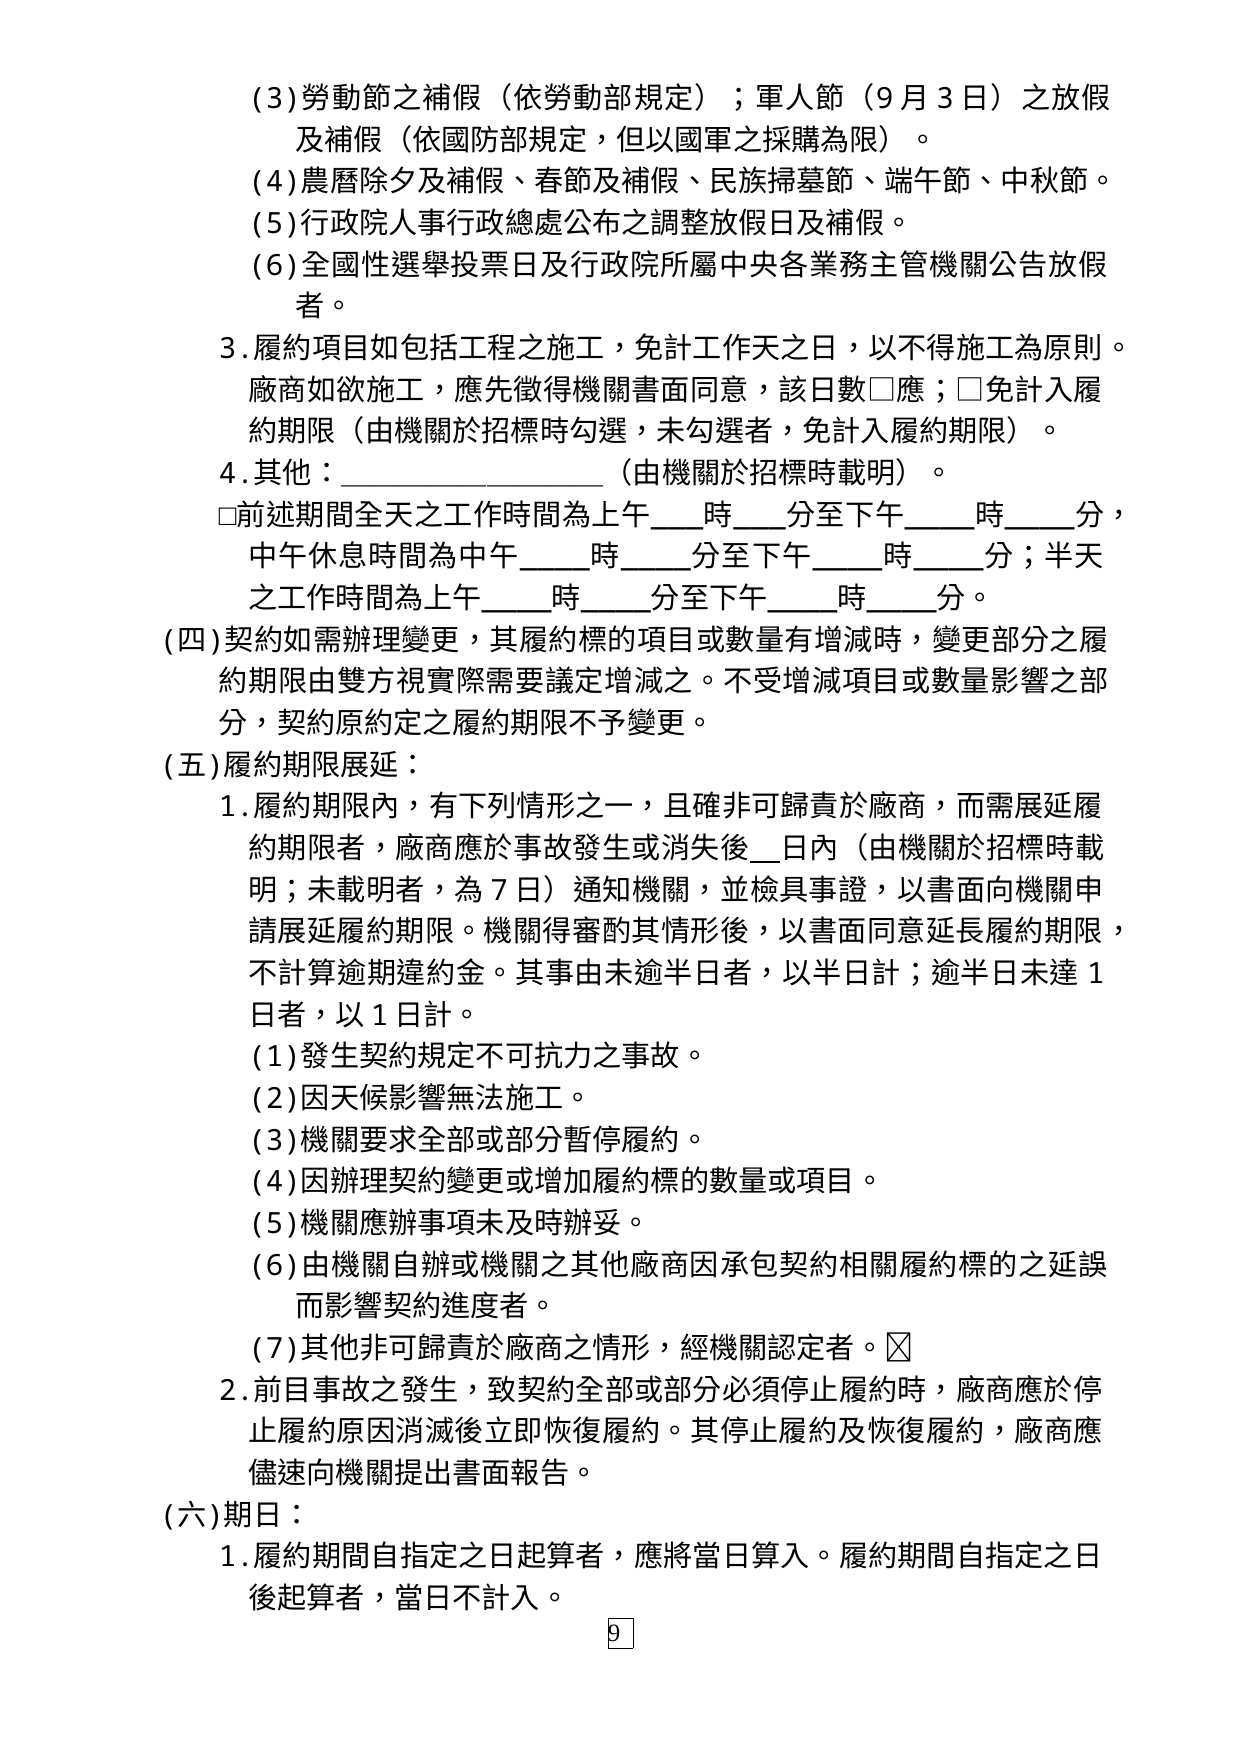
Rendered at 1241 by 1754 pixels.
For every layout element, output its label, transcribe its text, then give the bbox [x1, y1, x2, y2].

text (6)全國性選舉投票日及行政院所屬中央各業務主管機關公告放假者。 [248, 242, 1110, 325]
text (六)期日： [159, 1492, 1110, 1533]
text (4)因辦理契約變更或增加履約標的數量或項目。 [248, 1158, 1110, 1200]
text 4.其他：＿＿＿＿＿＿＿＿＿（由機關於招標時載明）。 [218, 450, 1104, 492]
text 1.履約期限內，有下列情形之一，且確非可歸責於廠商，而需展延履約期限者，廠商應於事故發生或消失後 日內（由機關於招標時載明；未載明者，為7日）通知機關，並檢具事證，以書面向機關申請展延履約期限。機關得審酌其情形後，以書面同意延長履約期限，不計算逾期違約金。其事由未逾半日者，以半日計；逾半日未達1日者，以1日計。 [218, 783, 1104, 1033]
text (3)機關要求全部或部分暫停履約。 [248, 1117, 1110, 1158]
text (4)農曆除夕及補假、春節及補假、民族掃墓節、端午節、中秋節。 [248, 158, 1110, 200]
text 2.前目事故之發生，致契約全部或部分必須停止履約時，廠商應於停止履約原因消滅後立即恢復履約。其停止履約及恢復履約，廠商應儘速向機關提出書面報告。 [218, 1367, 1104, 1492]
text (五)履約期限展延： [159, 742, 1110, 783]
text (6)由機關自辦或機關之其他廠商因承包契約相關履約標的之延誤而影響契約進度者。 [248, 1242, 1110, 1325]
text □前述期間全天之工作時間為上午___時___分至下午____時____分，中午休息時間為中午____時____分至下午____時____分；半天之工作時間為上午____時____分至下午____時____分。 [218, 492, 1104, 617]
text (四)契約如需辦理變更，其履約標的項目或數量有增減時，變更部分之履約期限由雙方視實際需要議定增減之。不受增減項目或數量影響之部分，契約原約定之履約期限不予變更。 [159, 617, 1110, 742]
text 1.履約期間自指定之日起算者，應將當日算入。履約期間自指定之日後起算者，當日不計入。 [218, 1533, 1104, 1617]
text (5)機關應辦事項未及時辦妥。 [248, 1200, 1110, 1242]
text (1)發生契約規定不可抗力之事故。 [248, 1033, 1110, 1075]
text (2)因天候影響無法施工。 [248, 1075, 1110, 1117]
text (3)勞動節之補假（依勞動部規定）；軍人節（9月3日）之放假及補假（依國防部規定，但以國軍之採購為限）。 [248, 75, 1110, 158]
text (7)其他非可歸責於廠商之情形，經機關認定者。 [248, 1325, 1110, 1367]
text 3.履約項目如包括工程之施工，免計工作天之日，以不得施工為原則。廠商如欲施工，應先徵得機關書面同意，該日數□應；□免計入履約期限（由機關於招標時勾選，未勾選者，免計入履約期限）。 [218, 325, 1104, 450]
text (5)行政院人事行政總處公布之調整放假日及補假。 [248, 200, 1110, 242]
